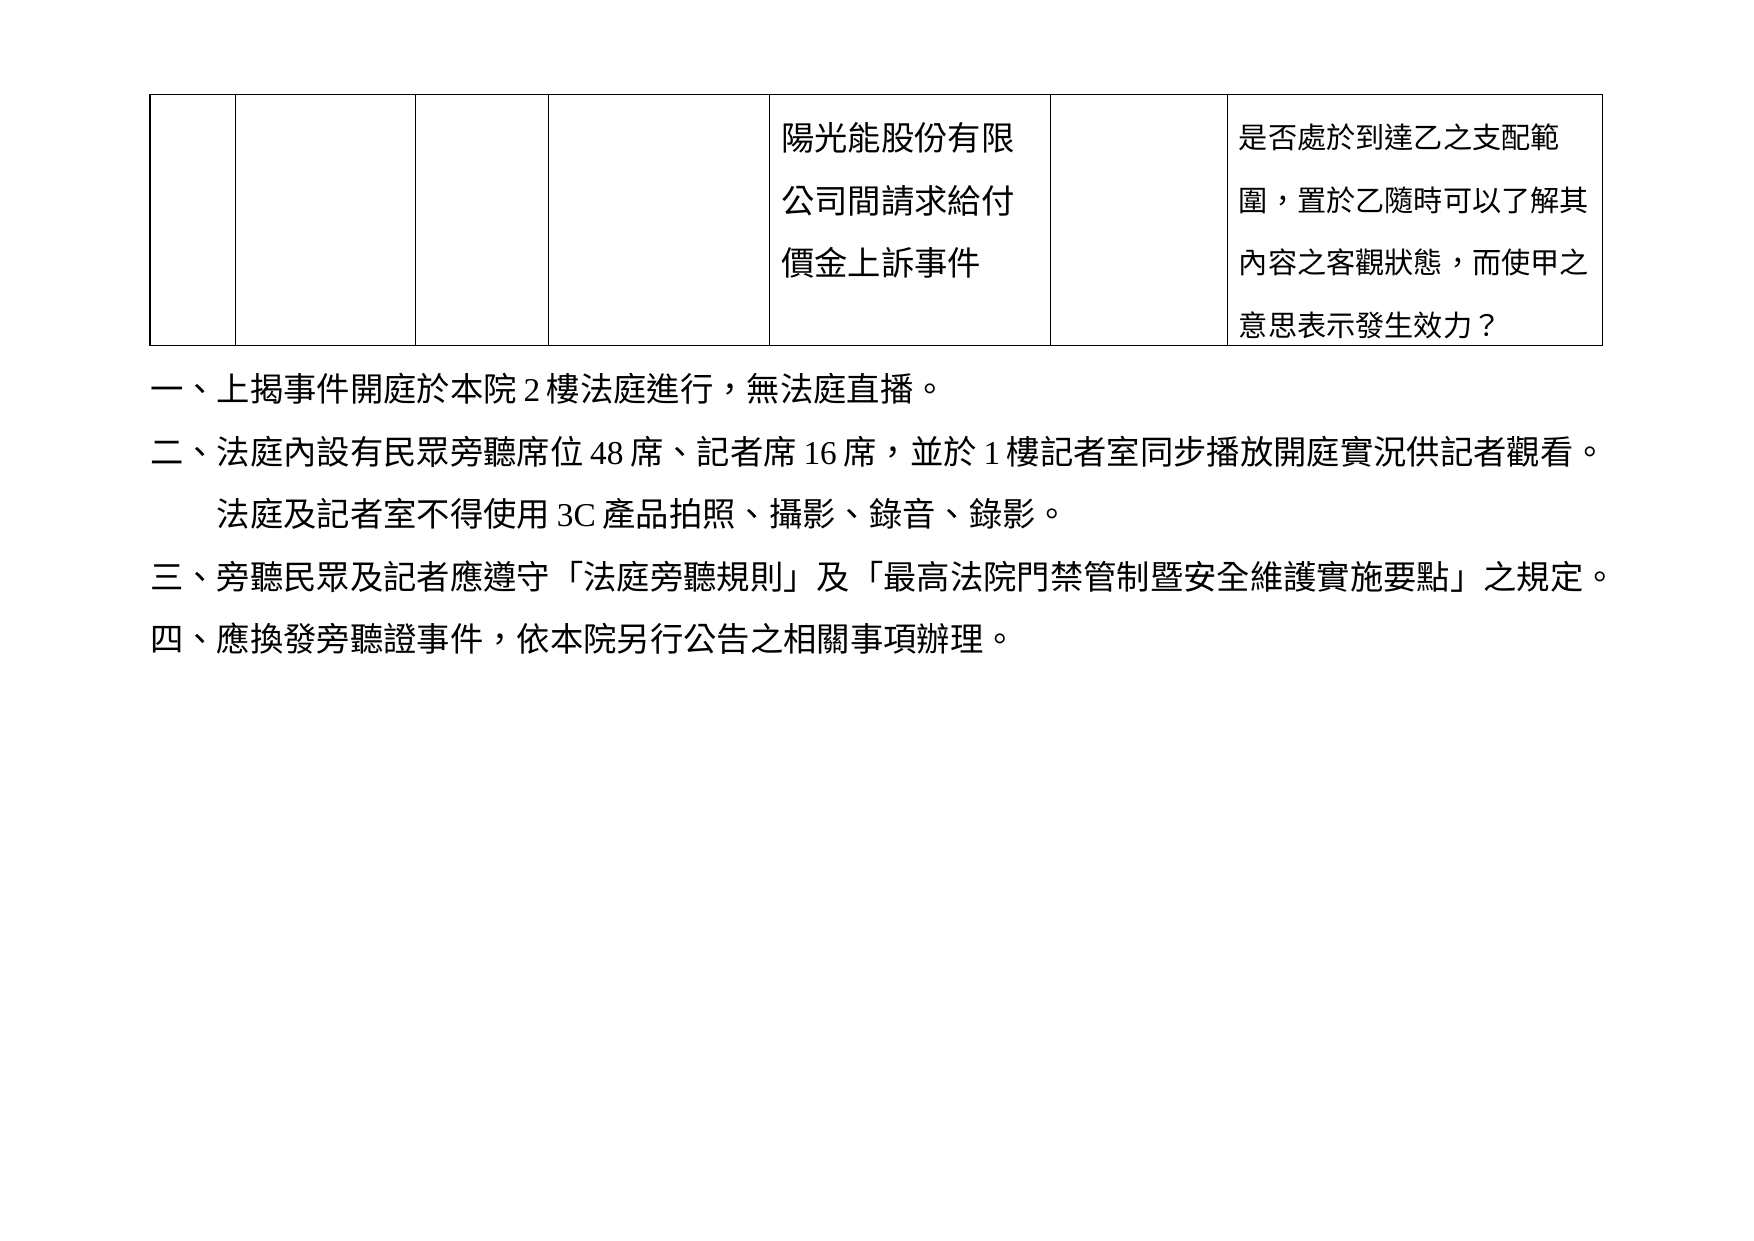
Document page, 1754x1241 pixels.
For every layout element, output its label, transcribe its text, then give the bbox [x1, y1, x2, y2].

table_cell [549, 95, 769, 344]
table_cell 是否處於到達乙之支配範圍，置於乙隨時可以了解其內容之客觀狀態，而使甲之意思表示發生效力？ [1228, 95, 1602, 344]
table_cell [151, 95, 235, 344]
table_cell [1051, 95, 1227, 344]
table_cell [416, 95, 548, 344]
table_cell 陽光能股份有限公司間請求給付價金上訴事件 [770, 95, 1050, 344]
table_cell [236, 95, 415, 344]
text 二、法庭內設有民眾旁聽席位48席、記者席16席，並於1樓記者室同步播放開庭實況供記者觀看。法庭及記者室不得使用3C產品拍照、攝影、錄音、錄影。 [150, 408, 1604, 533]
text 一、上揭事件開庭於本院2樓法庭進行，無法庭直播。 [150, 346, 1604, 408]
text 四、應換發旁聽證事件，依本院另行公告之相關事項辦理。 [150, 596, 1604, 658]
text 三、旁聽民眾及記者應遵守「法庭旁聽規則」及「最高法院門禁管制暨安全維護實施要點」之規定。 [150, 533, 1604, 596]
